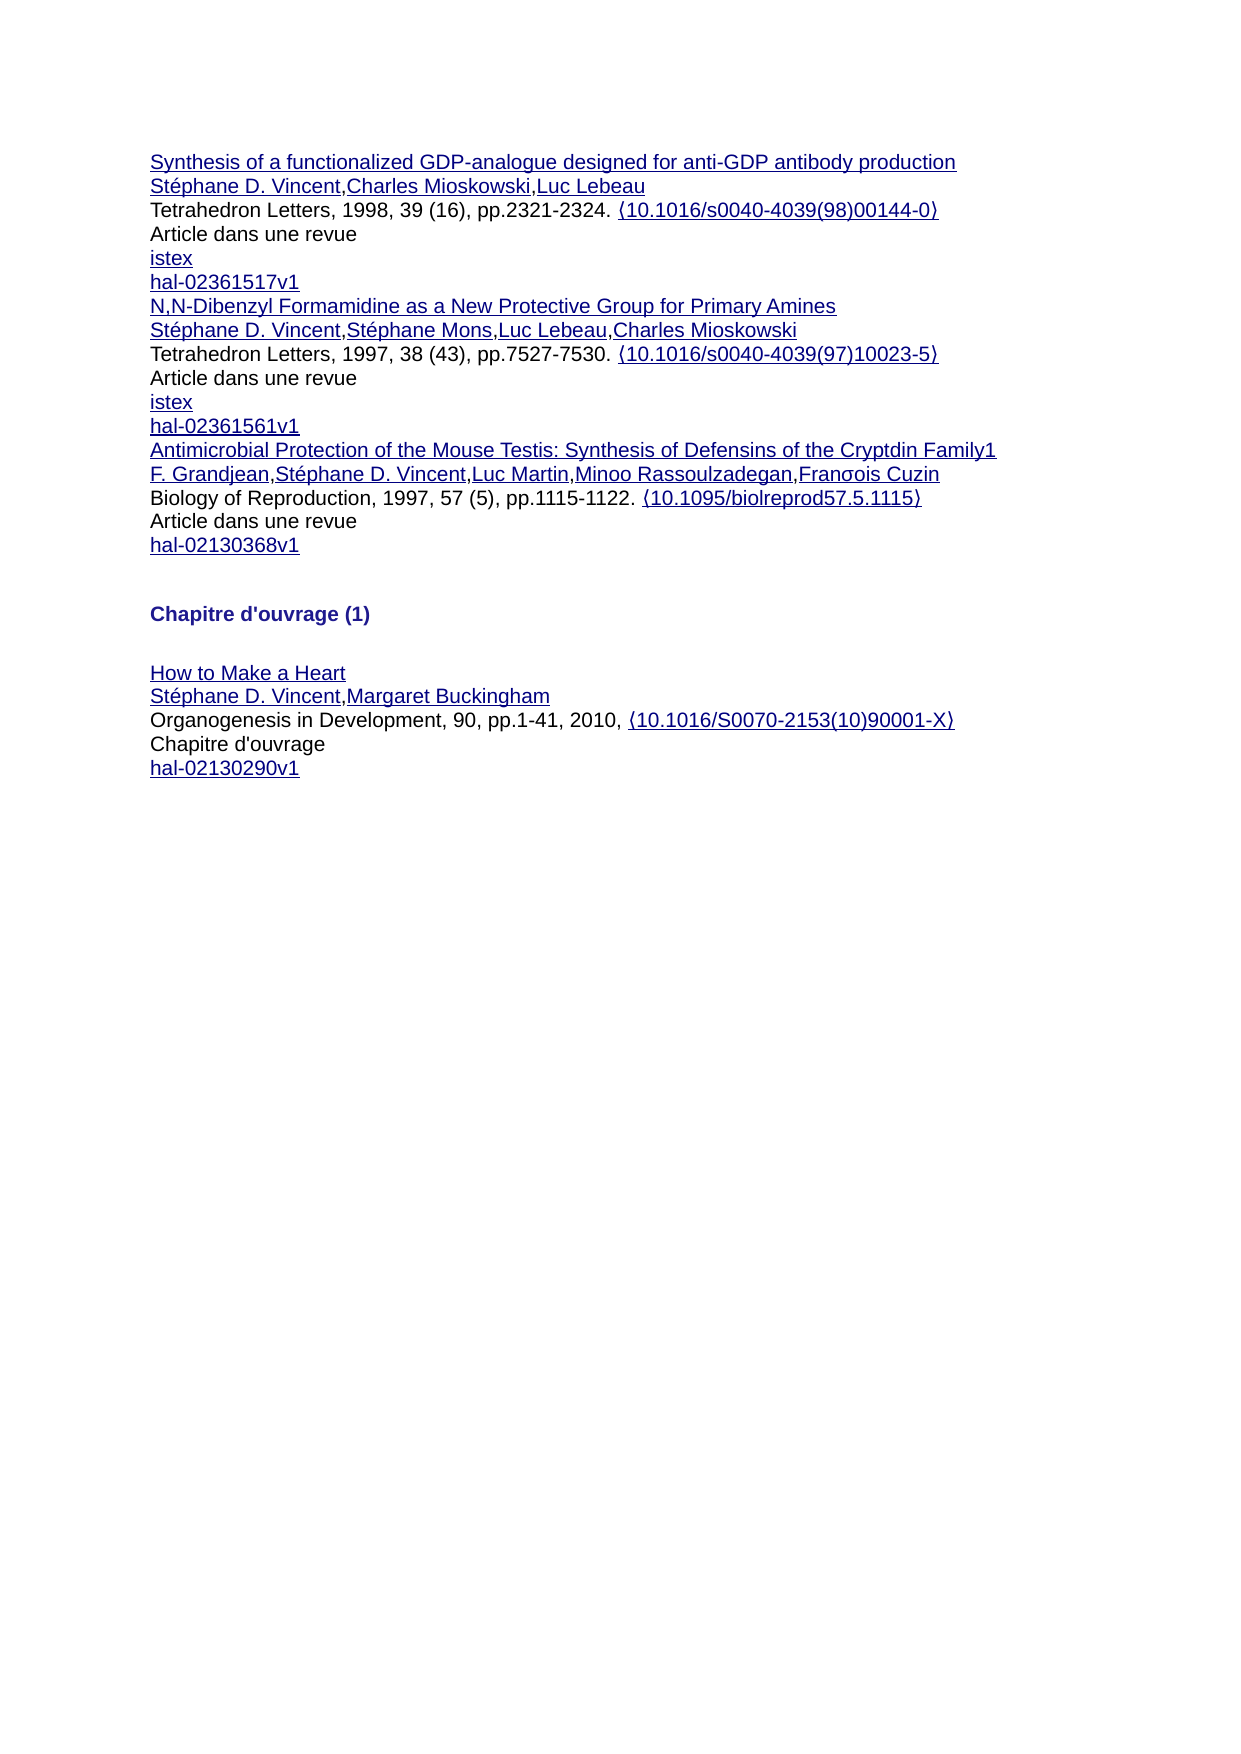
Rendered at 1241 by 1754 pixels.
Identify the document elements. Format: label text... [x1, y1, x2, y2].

table_cell Antimicrobial Protection of the Mouse Testis: Synthesis of Defensins of the Cryptdin Family1 F. Grandjean,Stéphane D. Vincent,Luc Martin,Minoo Rassoulzadegan,Franσois Cuzin Biology of Reproduction, 1997, 57 (5), pp.1115-1122. ⟨10.1095/biolreprod57.5.1115⟩ Article dans une revue hal-02130368v1 [150, 438, 1090, 557]
table_cell N,N-Dibenzyl Formamidine as a New Protective Group for Primary Amines Stéphane D. Vincent,Stéphane Mons,Luc Lebeau,Charles Mioskowski Tetrahedron Letters, 1997, 38 (43), pp.7527-7530. ⟨10.1016/s0040-4039(97)10023-5⟩ Article dans une revue istex hal-02361561v1 [150, 294, 1090, 437]
subtitle Chapitre d'ouvrage (1) [150, 602, 1090, 626]
table_cell Synthesis of a functionalized GDP-analogue designed for anti-GDP antibody production Stéphane D. Vincent,Charles Mioskowski,Luc Lebeau Tetrahedron Letters, 1998, 39 (16), pp.2321-2324. ⟨10.1016/s0040-4039(98)00144-0⟩ Article dans une revue istex hal-02361517v1 [150, 150, 1090, 294]
table_header How to Make a Heart Stéphane D. Vincent,Margaret Buckingham Organogenesis in Development, 90, pp.1-41, 2010, ⟨10.1016/S0070-2153(10)90001-X⟩ Chapitre d'ouvrage hal-02130290v1 [150, 660, 1090, 780]
